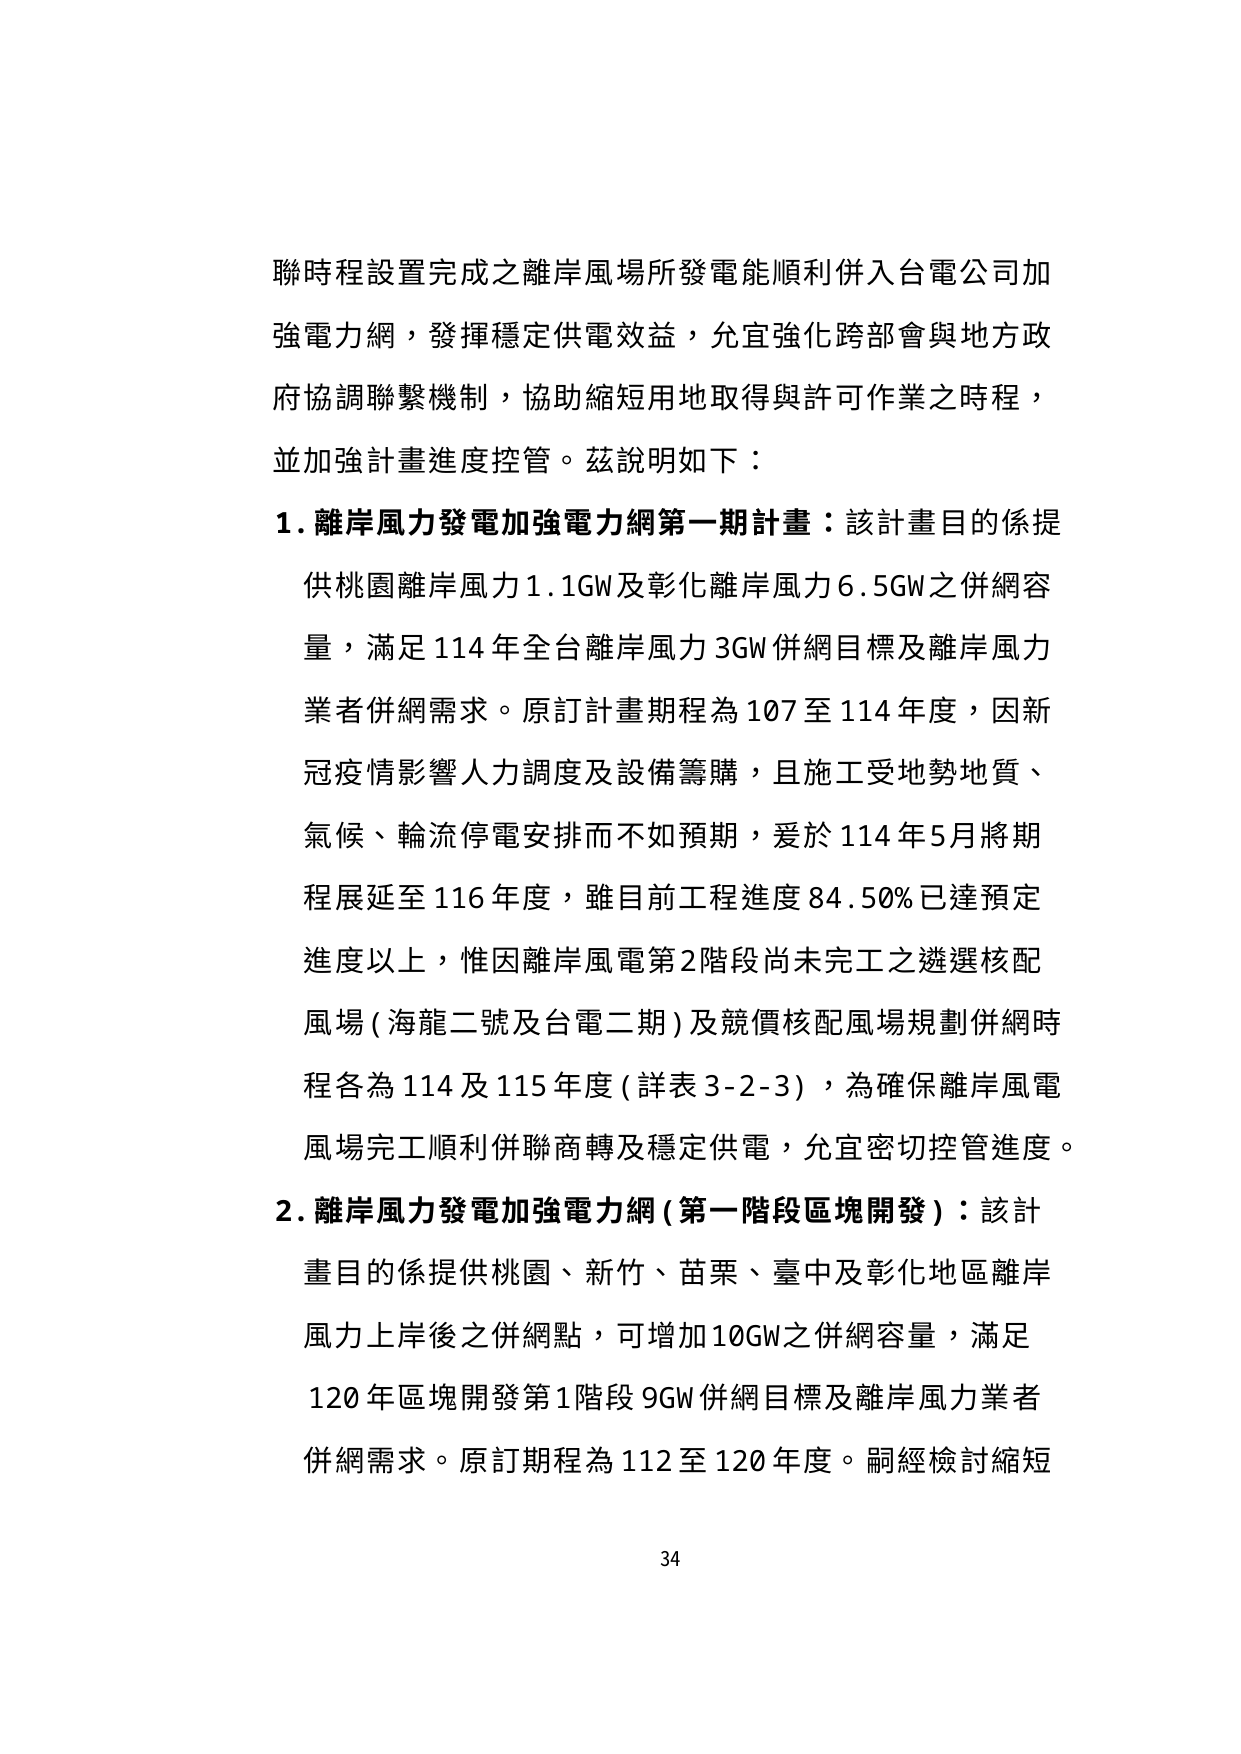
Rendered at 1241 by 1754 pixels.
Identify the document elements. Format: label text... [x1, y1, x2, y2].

text 聯時程設置完成之離岸風場所發電能順利併入台電公司加強電力網，發揮穩定供電效益，允宜強化跨部會與地方政府協調聯繫機制，協助縮短用地取得與許可作業之時程，並加強計畫進度控管。茲說明如下： [266, 229, 1063, 479]
text 1.離岸風力發電加強電力網第一期計畫：該計畫目的係提供桃園離岸風力1.1GW及彰化離岸風力6.5GW之併網容量，滿足114年全台離岸風力3GW併網目標及離岸風力業者併網需求。原訂計畫期程為107至114年度，因新冠疫情影響人力調度及設備籌購，且施工受地勢地質、氣候、輪流停電安排而不如預期，爰於114年5月將期程展延至116年度，雖目前工程進度84.50%已達預定進度以上，惟因離岸風電第2階段尚未完工之遴選核配風場(海龍二號及台電二期)及競價核配風場規劃併網時程各為114及115年度(詳表3-2-3)，為確保離岸風電風場完工順利併聯商轉及穩定供電，允宜密切控管進度。 [266, 479, 1063, 1167]
text 2.離岸風力發電加強電力網(第一階段區塊開發)：該計畫目的係提供桃園、新竹、苗栗、臺中及彰化地區離岸風力上岸後之併網點，可增加10GW之併網容量，滿足120年區塊開發第1階段9GW併網目標及離岸風力業者併網需求。原訂期程為112至120年度。嗣經檢討縮短 [266, 1167, 1063, 1479]
